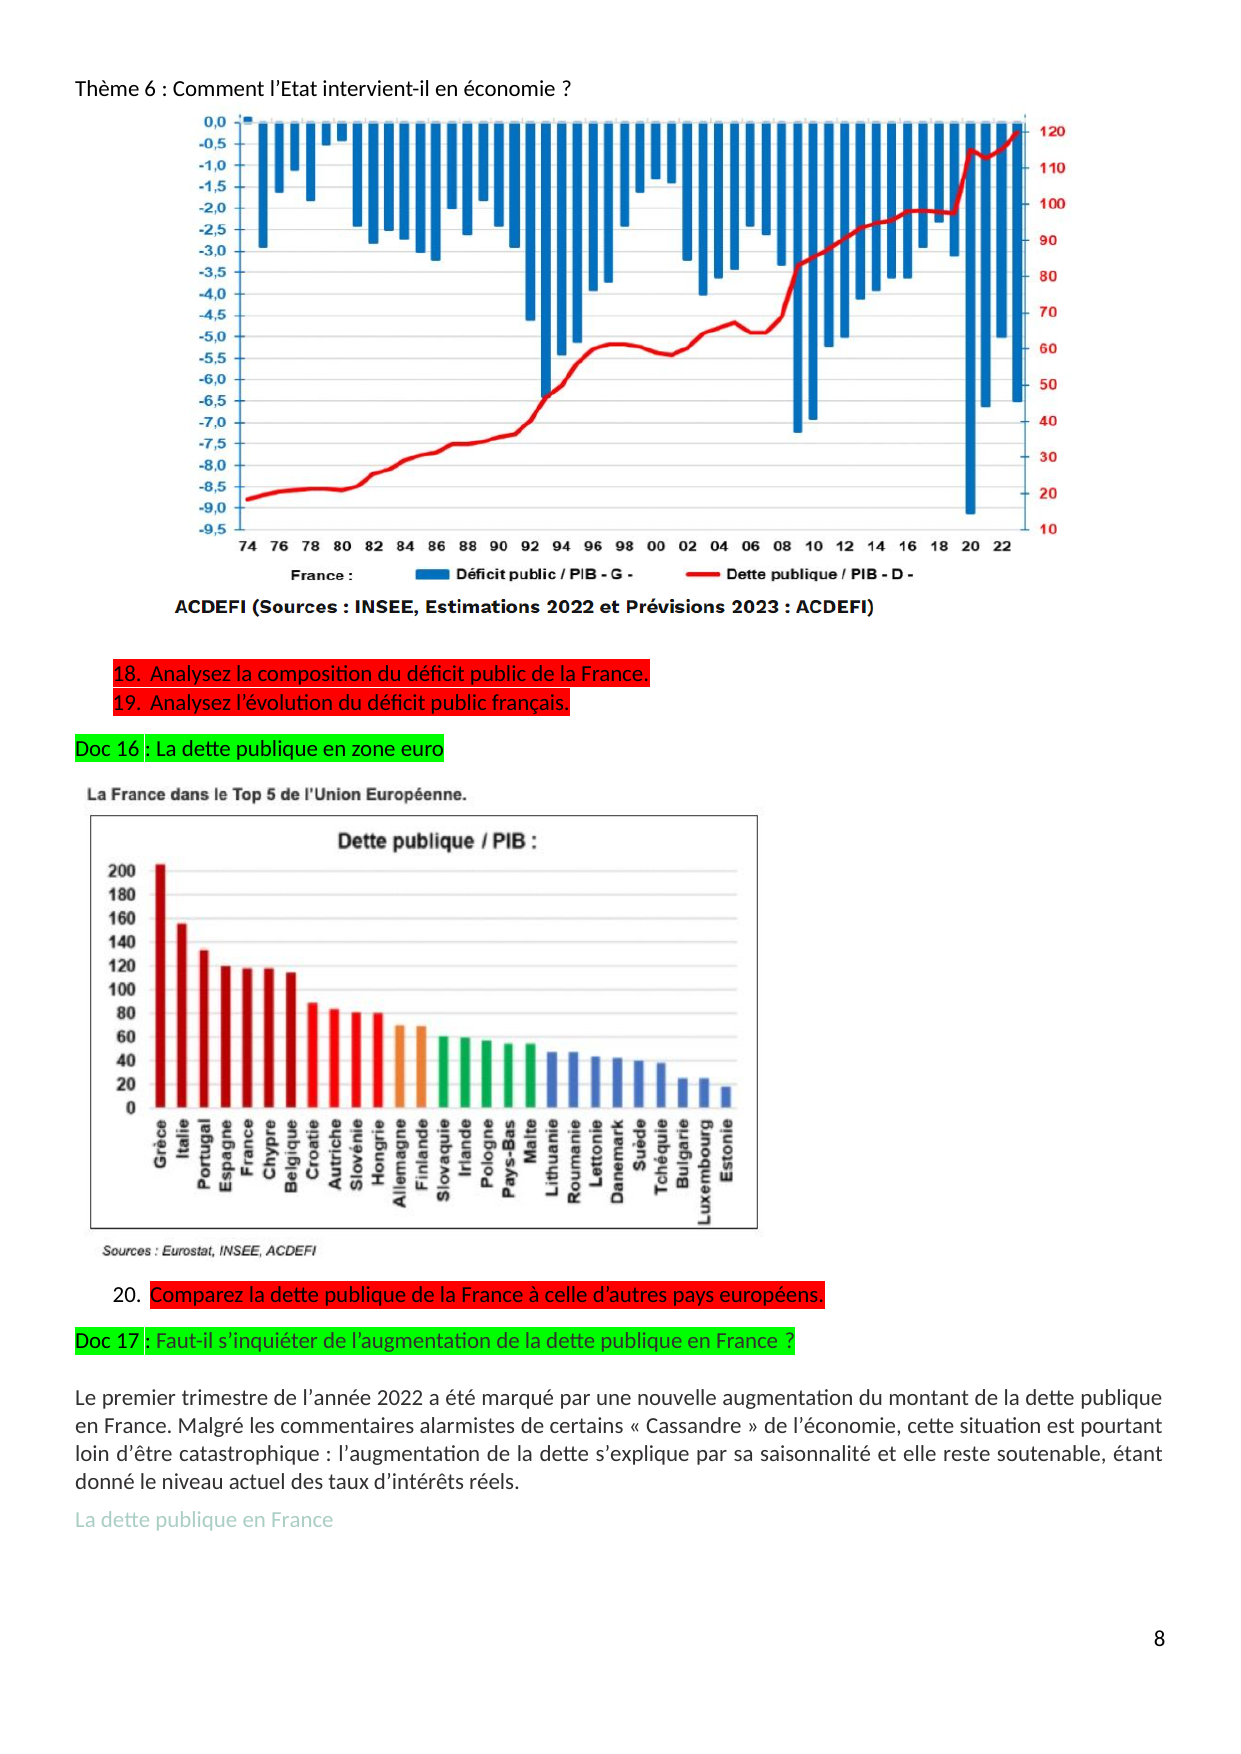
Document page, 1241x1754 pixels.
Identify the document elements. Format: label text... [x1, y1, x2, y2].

list Analysez l’évolution du déficit public français. [112, 688, 1165, 716]
text Le premier trimestre de l’année 2022 a été marqué par une nouvelle augmentation du montant de la dette publique en France. Malgré les commentaires alarmistes de certains « Cassandre » de l’économie, cette situation est pourtant loin d’être catastrophique : l’augmentation de la dette s’explique par sa saisonnalité et elle reste soutenable, étant donné le niveau actuel des taux d’intérêts réels. [75, 1383, 1165, 1495]
text Doc 17 : Faut-il s’inquiéter de l’augmentation de la dette publique en France ? [75, 1327, 1165, 1355]
list Comparez la dette publique de la France à celle d’autres pays européens. [112, 1281, 1165, 1309]
list Analysez la composition du déficit public de la France. [112, 659, 1165, 687]
subtitle La dette publique en France [75, 1506, 1165, 1534]
text Doc 16 : La dette publique en zone euro [75, 734, 1165, 762]
